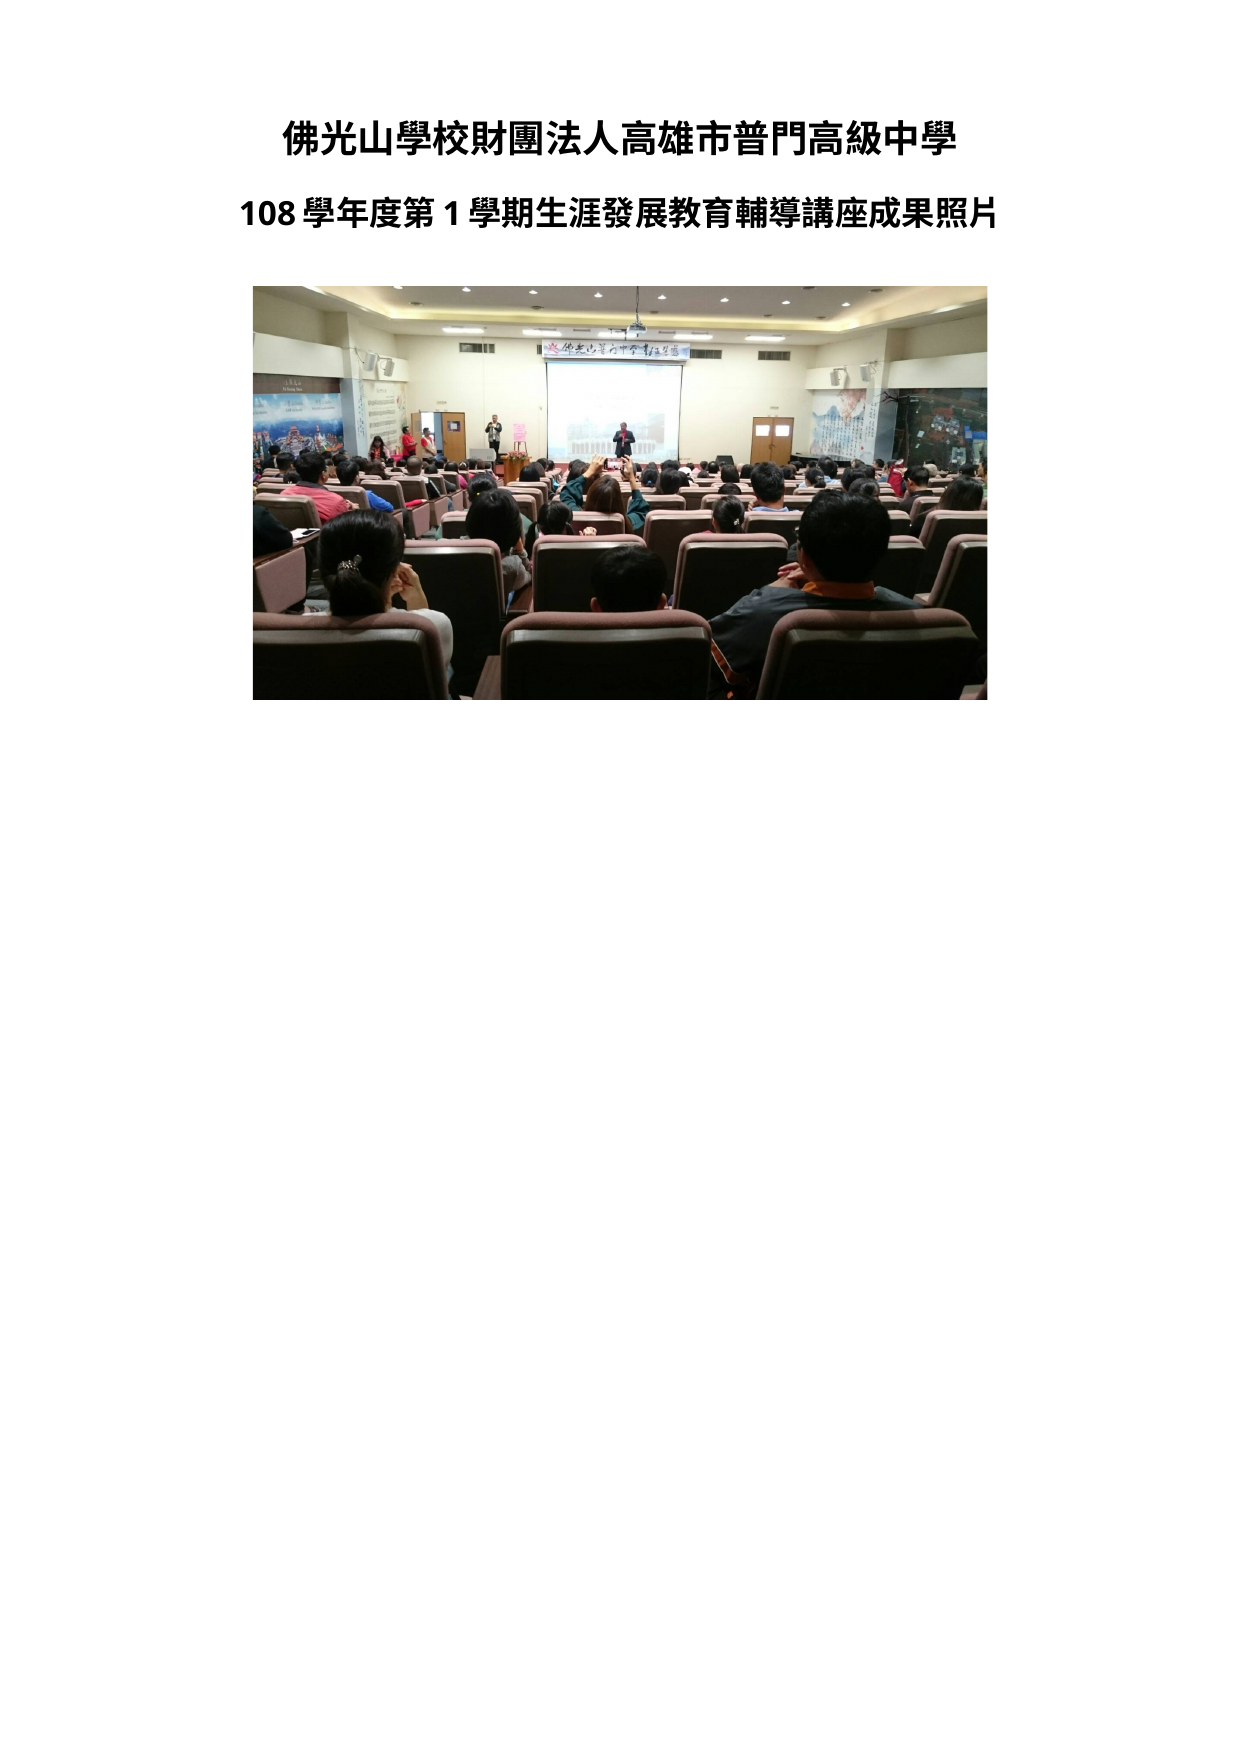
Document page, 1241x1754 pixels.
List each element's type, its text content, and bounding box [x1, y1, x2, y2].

picture [252, 286, 988, 700]
text 108學年度第1學期生涯發展教育輔導講座成果照片 [118, 174, 1122, 249]
text 佛光山學校財團法人高雄市普門高級中學 [118, 99, 1122, 174]
